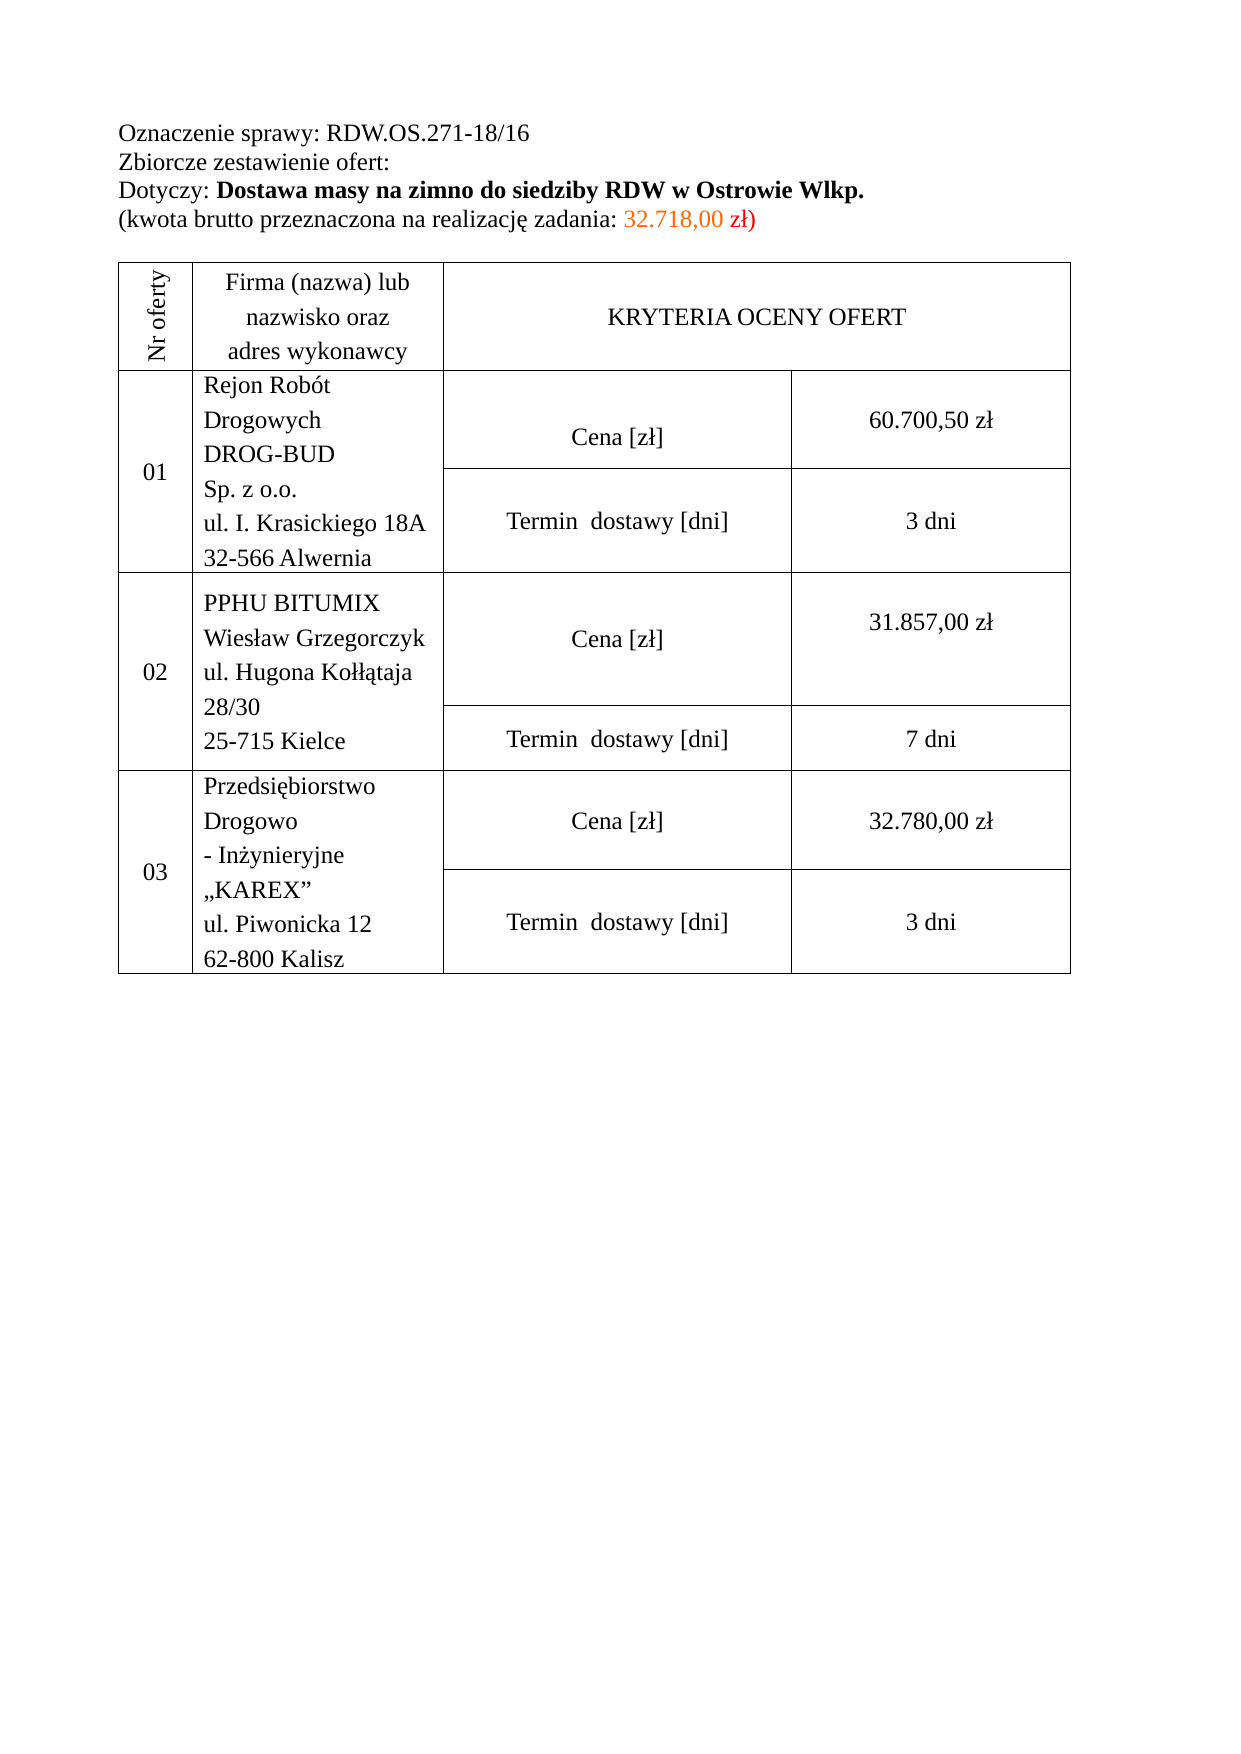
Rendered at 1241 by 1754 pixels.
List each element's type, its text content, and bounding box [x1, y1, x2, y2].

table_cell 02 [119, 573, 192, 770]
table_cell 3 dni [792, 870, 1070, 972]
table_cell 03 [119, 771, 192, 972]
table_cell Termin dostawy [dni] [444, 706, 791, 770]
table_cell Cena [zł] [444, 371, 791, 468]
text (kwota brutto przeznaczona na realizację zadania: 32.718,00 zł) [118, 204, 1122, 233]
table_cell 01 [119, 371, 192, 572]
table_cell Przedsiębiorstwo Drogowo - Inżynieryjne „KAREX” ul. Piwonicka 12 62-800 Kalisz [193, 771, 443, 972]
table_cell Cena [zł] [444, 573, 791, 705]
table_cell 60.700,50 zł [792, 371, 1070, 468]
table_cell Cena [zł] [444, 771, 791, 869]
table_cell 31.857,00 zł [792, 573, 1070, 705]
table_cell Rejon Robót Drogowych DROG-BUD Sp. z o.o. ul. I. Krasickiego 18A 32-566 Alwernia [193, 371, 443, 572]
table_cell 3 dni [792, 469, 1070, 572]
table_cell Termin dostawy [dni] [444, 870, 791, 972]
text Zbiorcze zestawienie ofert: [118, 147, 1122, 176]
table_cell Termin dostawy [dni] [444, 469, 791, 572]
table_cell PPHU BITUMIX Wiesław Grzegorczyk ul. Hugona Kołłątaja 28/30 25-715 Kielce [193, 573, 443, 770]
table_header Nr oferty [119, 263, 192, 369]
table_header KRYTERIA OCENY OFERT [444, 263, 1070, 369]
table_cell 32.780,00 zł [792, 771, 1070, 869]
text Dotyczy: Dostawa masy na zimno do siedziby RDW w Ostrowie Wlkp. [118, 176, 1122, 204]
table_cell 7 dni [792, 706, 1070, 770]
table_header Firma (nazwa) lub nazwisko oraz adres wykonawcy [193, 263, 443, 369]
text Oznaczenie sprawy: RDW.OS.271-18/16 [118, 118, 1122, 147]
